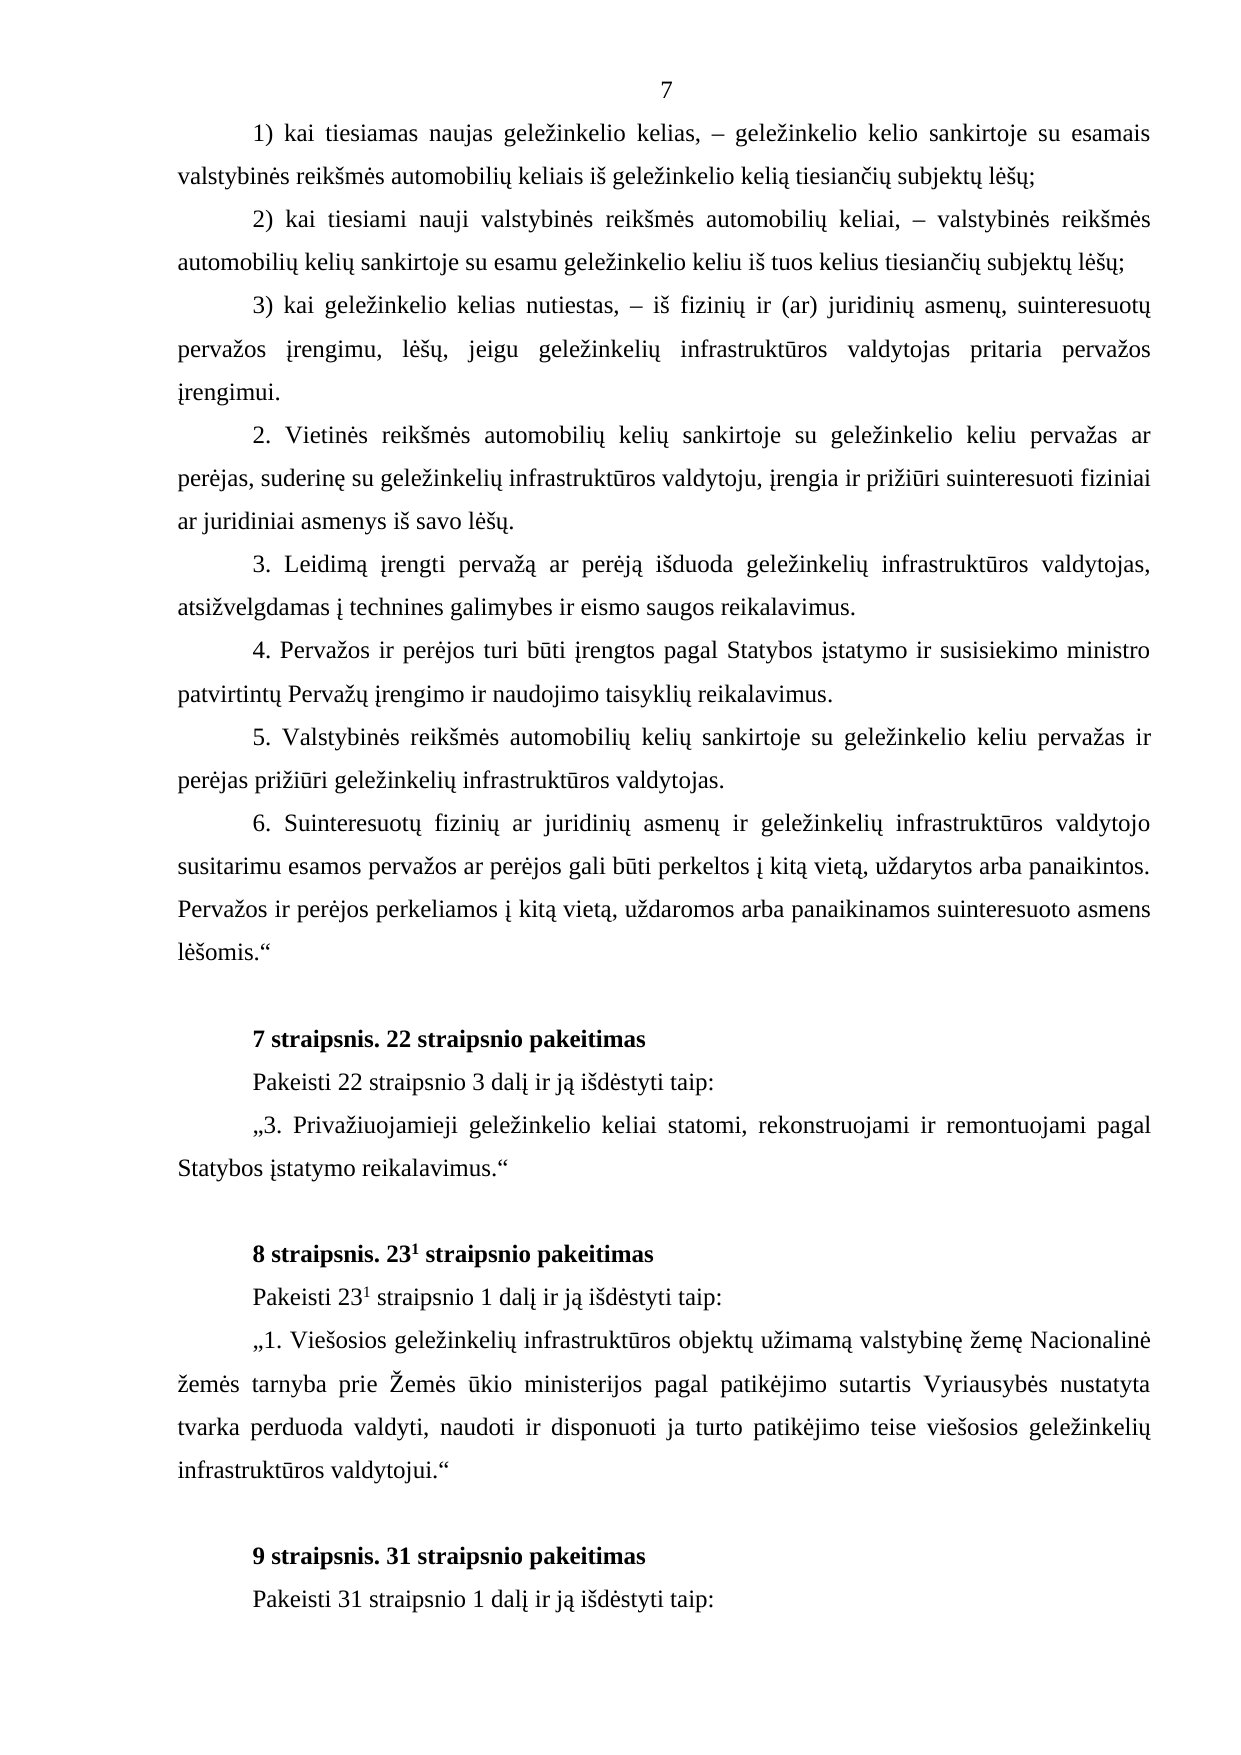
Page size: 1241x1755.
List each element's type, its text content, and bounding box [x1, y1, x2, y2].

text Pakeisti 231 straipsnio 1 dalį ir ją išdėstyti taip: [177, 1282, 1152, 1311]
text 3. Leidimą įrengti pervažą ar perėją išduoda geležinkelių infrastruktūros valdytojas, atsižvelgdamas į technines galimybes ir eismo saugos reikalavimus. [177, 549, 1152, 621]
text „1. Viešosios geležinkelių infrastruktūros objektų užimamą valstybinę žemę Nacionalinė žemės tarnyba prie Žemės ūkio ministerijos pagal patikėjimo sutartis Vyriausybės nustatyta tvarka perduoda valdyti, naudoti ir disponuoti ja turto patikėjimo teise viešosios geležinkelių infrastruktūros valdytojui.“ [177, 1326, 1152, 1484]
text „3. Privažiuojamieji geležinkelio keliai statomi, rekonstruojami ir remontuojami pagal Statybos įstatymo reikalavimus.“ [177, 1110, 1152, 1182]
text 5. Valstybinės reikšmės automobilių kelių sankirtoje su geležinkelio keliu pervažas ir perėjas prižiūri geležinkelių infrastruktūros valdytojas. [177, 722, 1152, 794]
text 2) kai tiesiami nauji valstybinės reikšmės automobilių keliai, – valstybinės reikšmės automobilių kelių sankirtoje su esamu geležinkelio keliu iš tuos kelius tiesiančių subjektų lėšų; [177, 204, 1152, 276]
text 6. Suinteresuotų fizinių ar juridinių asmenų ir geležinkelių infrastruktūros valdytojo susitarimu esamos pervažos ar perėjos gali būti perkeltos į kitą vietą, uždarytos arba panaikintos. Pervažos ir perėjos perkeliamos į kitą vietą, uždaromos arba panaikinamos suinteresuoto asmens lėšomis.“ [177, 808, 1152, 966]
text 3) kai geležinkelio kelias nutiestas, – iš fizinių ir (ar) juridinių asmenų, suinteresuotų pervažos įrengimu, lėšų, jeigu geležinkelių infrastruktūros valdytojas pritaria pervažos įrengimui. [177, 291, 1152, 406]
text 2. Vietinės reikšmės automobilių kelių sankirtoje su geležinkelio keliu pervažas ar perėjas, suderinę su geležinkelių infrastruktūros valdytoju, įrengia ir prižiūri suinteresuoti fiziniai ar juridiniai asmenys iš savo lėšų. [177, 420, 1152, 535]
text 7 straipsnis. 22 straipsnio pakeitimas [177, 1024, 1152, 1052]
text Pakeisti 22 straipsnio 3 dalį ir ją išdėstyti taip: [177, 1067, 1152, 1096]
text Pakeisti 31 straipsnio 1 dalį ir ją išdėstyti taip: [177, 1584, 1152, 1613]
text 8 straipsnis. 231 straipsnio pakeitimas [177, 1239, 1152, 1268]
text 9 straipsnis. 31 straipsnio pakeitimas [177, 1541, 1152, 1570]
text 4. Pervažos ir perėjos turi būti įrengtos pagal Statybos įstatymo ir susisiekimo ministro patvirtintų Pervažų įrengimo ir naudojimo taisyklių reikalavimus. [177, 636, 1152, 707]
text 1) kai tiesiamas naujas geležinkelio kelias, – geležinkelio kelio sankirtoje su esamais valstybinės reikšmės automobilių keliais iš geležinkelio kelią tiesiančių subjektų lėšų; [177, 118, 1152, 190]
